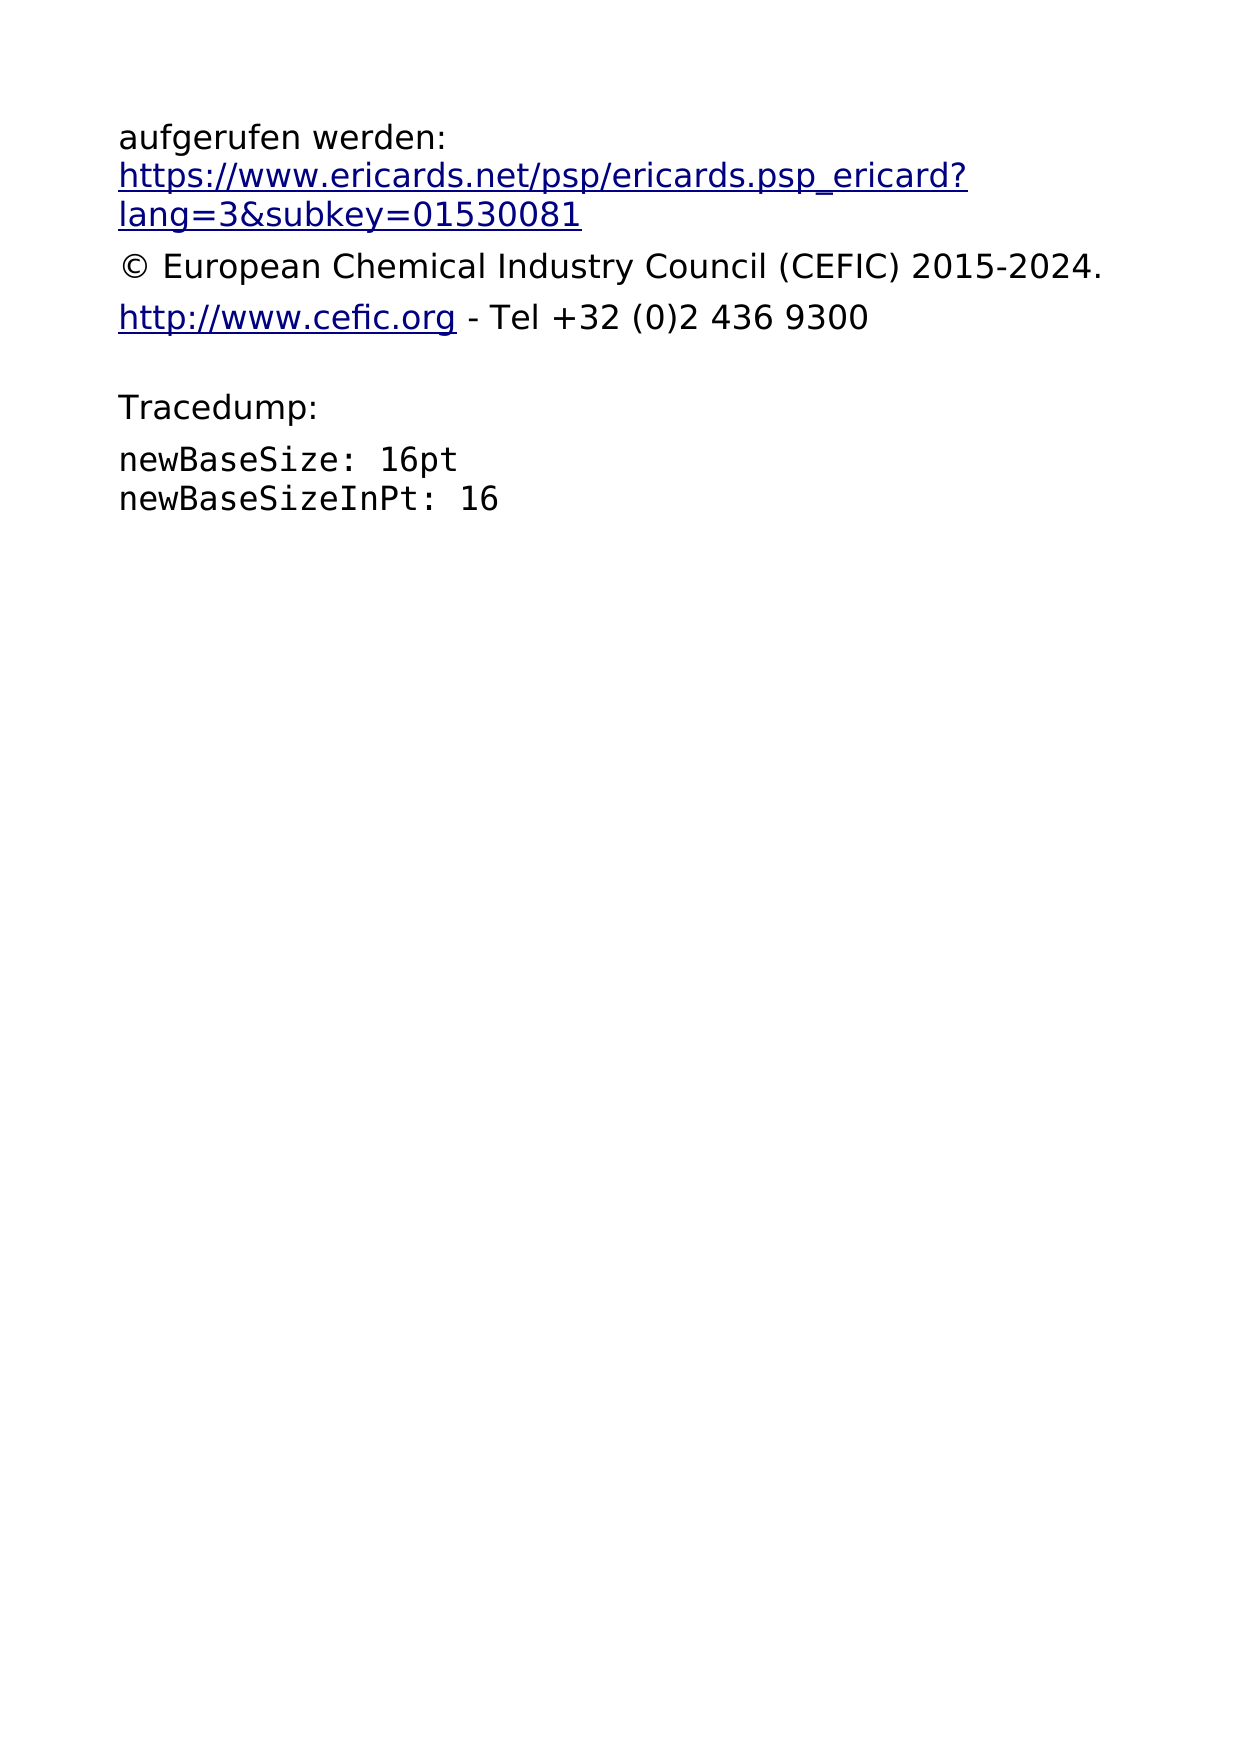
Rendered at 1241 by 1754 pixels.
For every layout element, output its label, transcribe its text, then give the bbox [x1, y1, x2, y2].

text © European Chemical Industry Council (CEFIC) 2015-2024. [118, 247, 1122, 286]
text newBaseSize: 16pt newBaseSizeInPt: 16 [118, 440, 1122, 518]
text Tracedump: [118, 350, 1122, 428]
text aufgerufen werden: https://www.ericards.net/psp/ericards.psp_ericard?lang=3&subkey=01530081 [118, 118, 1122, 235]
text http://www.cefic.org - Tel +32 (0)2 436 9300 [118, 298, 1122, 337]
